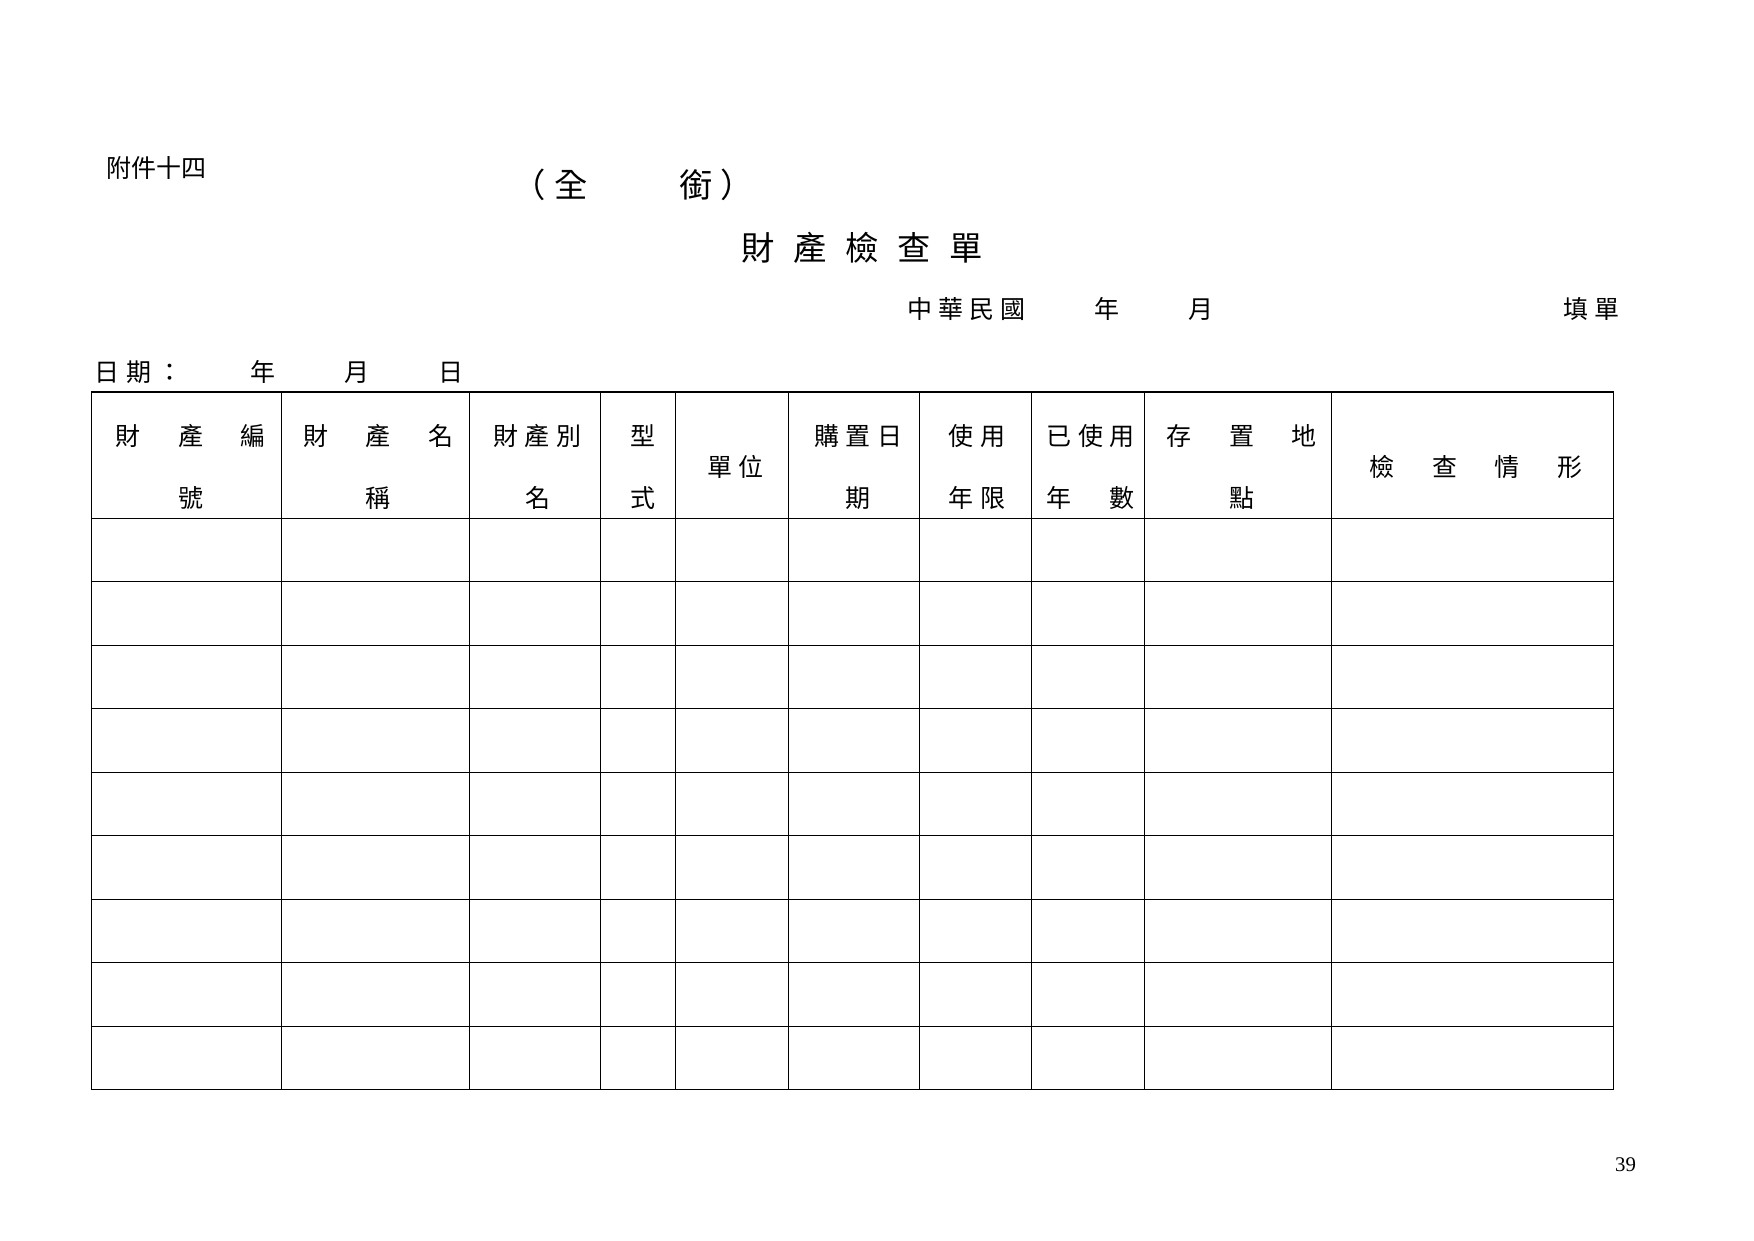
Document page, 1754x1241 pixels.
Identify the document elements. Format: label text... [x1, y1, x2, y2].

table_cell [470, 519, 600, 581]
table_cell [1332, 519, 1613, 581]
table_cell [470, 773, 600, 835]
table_cell [920, 519, 1031, 581]
table_cell [920, 900, 1031, 962]
table_cell [1332, 646, 1613, 708]
table_cell [92, 836, 281, 899]
table_cell [1145, 1027, 1331, 1089]
table_header 型式 [601, 393, 675, 517]
table_cell [920, 836, 1031, 899]
table_cell [789, 836, 919, 899]
table_cell [1032, 773, 1144, 835]
table_cell [1145, 963, 1331, 1026]
table_cell [601, 519, 675, 581]
table_cell [92, 582, 281, 644]
table_cell [1032, 646, 1144, 708]
table_header 單位 [676, 393, 788, 517]
table_cell [1032, 582, 1144, 644]
table_cell [282, 963, 469, 1026]
table_cell [789, 1027, 919, 1089]
table_cell [601, 836, 675, 899]
text （全 銜） [91, 141, 1633, 204]
table_cell [92, 963, 281, 1026]
table_header 存 置 地 點 [1145, 393, 1331, 517]
table_cell [470, 963, 600, 1026]
table_cell [1032, 709, 1144, 772]
text 財 產 檢 查 單 [91, 204, 1633, 266]
table_cell [282, 1027, 469, 1089]
table_cell [676, 963, 788, 1026]
table_cell [1332, 773, 1613, 835]
table_cell [789, 582, 919, 644]
table_cell [920, 646, 1031, 708]
text 附件十四 [106, 149, 226, 185]
table_cell [470, 900, 600, 962]
table_cell [92, 519, 281, 581]
table_cell [282, 900, 469, 962]
table_cell [601, 963, 675, 1026]
table_cell [1332, 963, 1613, 1026]
table_cell [1145, 646, 1331, 708]
table_cell [789, 773, 919, 835]
table_cell [1032, 836, 1144, 899]
table_cell [1145, 582, 1331, 644]
table_cell [676, 646, 788, 708]
table_cell [282, 709, 469, 772]
table_cell [1145, 836, 1331, 899]
table_cell [1032, 900, 1144, 962]
table_cell [282, 582, 469, 644]
table_cell [92, 773, 281, 835]
table_cell [920, 963, 1031, 1026]
table_cell [1332, 709, 1613, 772]
table_cell [1032, 963, 1144, 1026]
table_cell [1332, 1027, 1613, 1089]
table_cell [601, 582, 675, 644]
table_cell [92, 646, 281, 708]
table_cell [676, 709, 788, 772]
text 中華民國 年 月 填單日期： 年 月 日 [91, 266, 1633, 391]
table_cell [920, 1027, 1031, 1089]
table_cell [676, 773, 788, 835]
table_cell [676, 582, 788, 644]
table_cell [601, 646, 675, 708]
table_cell [920, 773, 1031, 835]
table_cell [282, 836, 469, 899]
table_cell [789, 519, 919, 581]
table_cell [282, 773, 469, 835]
table_cell [1032, 519, 1144, 581]
table_cell [676, 900, 788, 962]
table_cell [789, 900, 919, 962]
table_cell [1332, 836, 1613, 899]
table_cell [470, 1027, 600, 1089]
table_cell [470, 709, 600, 772]
table_cell [470, 582, 600, 644]
table_cell [920, 582, 1031, 644]
table_cell [920, 709, 1031, 772]
table_header 財 產 編 號 [92, 393, 281, 517]
table_cell [676, 519, 788, 581]
table_cell [676, 1027, 788, 1089]
table_cell [282, 646, 469, 708]
table_cell [601, 1027, 675, 1089]
table_cell [92, 900, 281, 962]
table_cell [470, 836, 600, 899]
table_cell [92, 709, 281, 772]
table_cell [789, 646, 919, 708]
table_cell [1145, 709, 1331, 772]
table_cell [1145, 519, 1331, 581]
table_cell [601, 773, 675, 835]
table_cell [1145, 900, 1331, 962]
table_cell [789, 709, 919, 772]
table_cell [601, 900, 675, 962]
table_header 已使用 年 數 [1032, 393, 1144, 517]
table_header 檢 查 情 形 [1332, 393, 1613, 517]
table_cell [601, 709, 675, 772]
table_header 財產別名 [470, 393, 600, 517]
table_header 購置日期 [789, 393, 919, 517]
table_cell [1145, 773, 1331, 835]
table_header 使用 年限 [920, 393, 1031, 517]
table_cell [282, 519, 469, 581]
table_header 財 產 名 稱 [282, 393, 469, 517]
table_cell [92, 1027, 281, 1089]
table_cell [1032, 1027, 1144, 1089]
table_cell [676, 836, 788, 899]
table_cell [1332, 900, 1613, 962]
table_cell [1332, 582, 1613, 644]
table_cell [470, 646, 600, 708]
table_cell [789, 963, 919, 1026]
